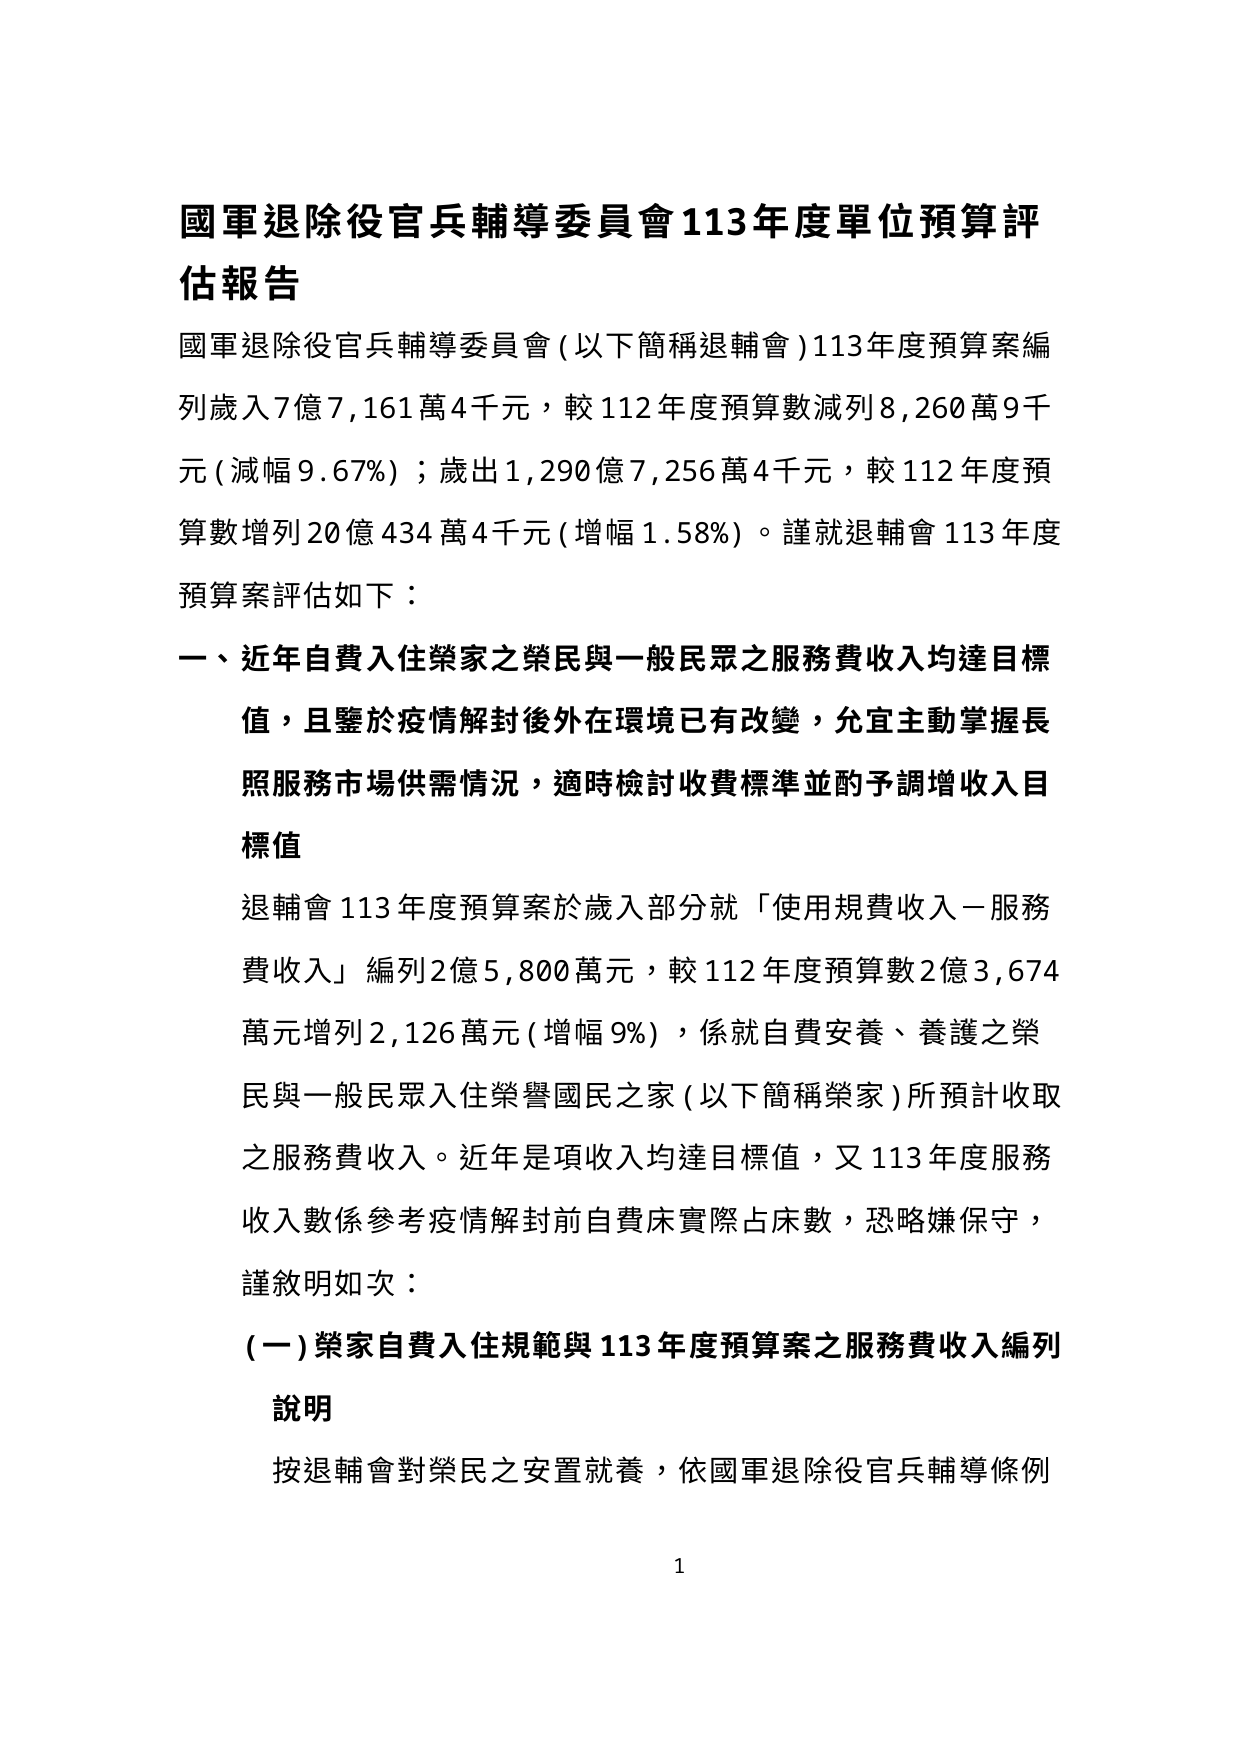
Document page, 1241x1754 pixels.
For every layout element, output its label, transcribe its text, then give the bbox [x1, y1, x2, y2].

subtitle 一、近年自費入住榮家之榮民與一般民眾之服務費收入均達目標值，且鑒於疫情解封後外在環境已有改變，允宜主動掌握長照服務市場供需情況，適時檢討收費標準並酌予調增收入目標值 [177, 615, 1063, 865]
text (一)榮家自費入住規範與113年度預算案之服務費收入編列說明 [236, 1302, 1063, 1427]
text 國軍退除役官兵輔導委員會(以下簡稱退輔會)113年度預算案編列歲入7億7,161萬4千元，較112年度預算數減列8,260萬9千元(減幅9.67%)；歲出1,290億7,256萬4千元，較112年度預算數增列20億434萬4千元(增幅1.58%)。謹就退輔會113年度預算案評估如下： [177, 302, 1063, 615]
text 國軍退除役官兵輔導委員會113年度單位預算評估報告 [177, 177, 1063, 302]
text 按退輔會對榮民之安置就養，依國軍退除役官兵輔導條例 [266, 1427, 1063, 1490]
text 退輔會113年度預算案於歲入部分就「使用規費收入－服務費收入」編列2億5,800萬元，較112年度預算數2億3,674萬元增列2,126萬元(增幅9%)，係就自費安養、養護之榮民與一般民眾入住榮譽國民之家(以下簡稱榮家)所預計收取之服務費收入。近年是項收入均達目標值，又113年度服務收入數係參考疫情解封前自費床實際占床數，恐略嫌保守，謹敘明如次： [237, 865, 1063, 1302]
